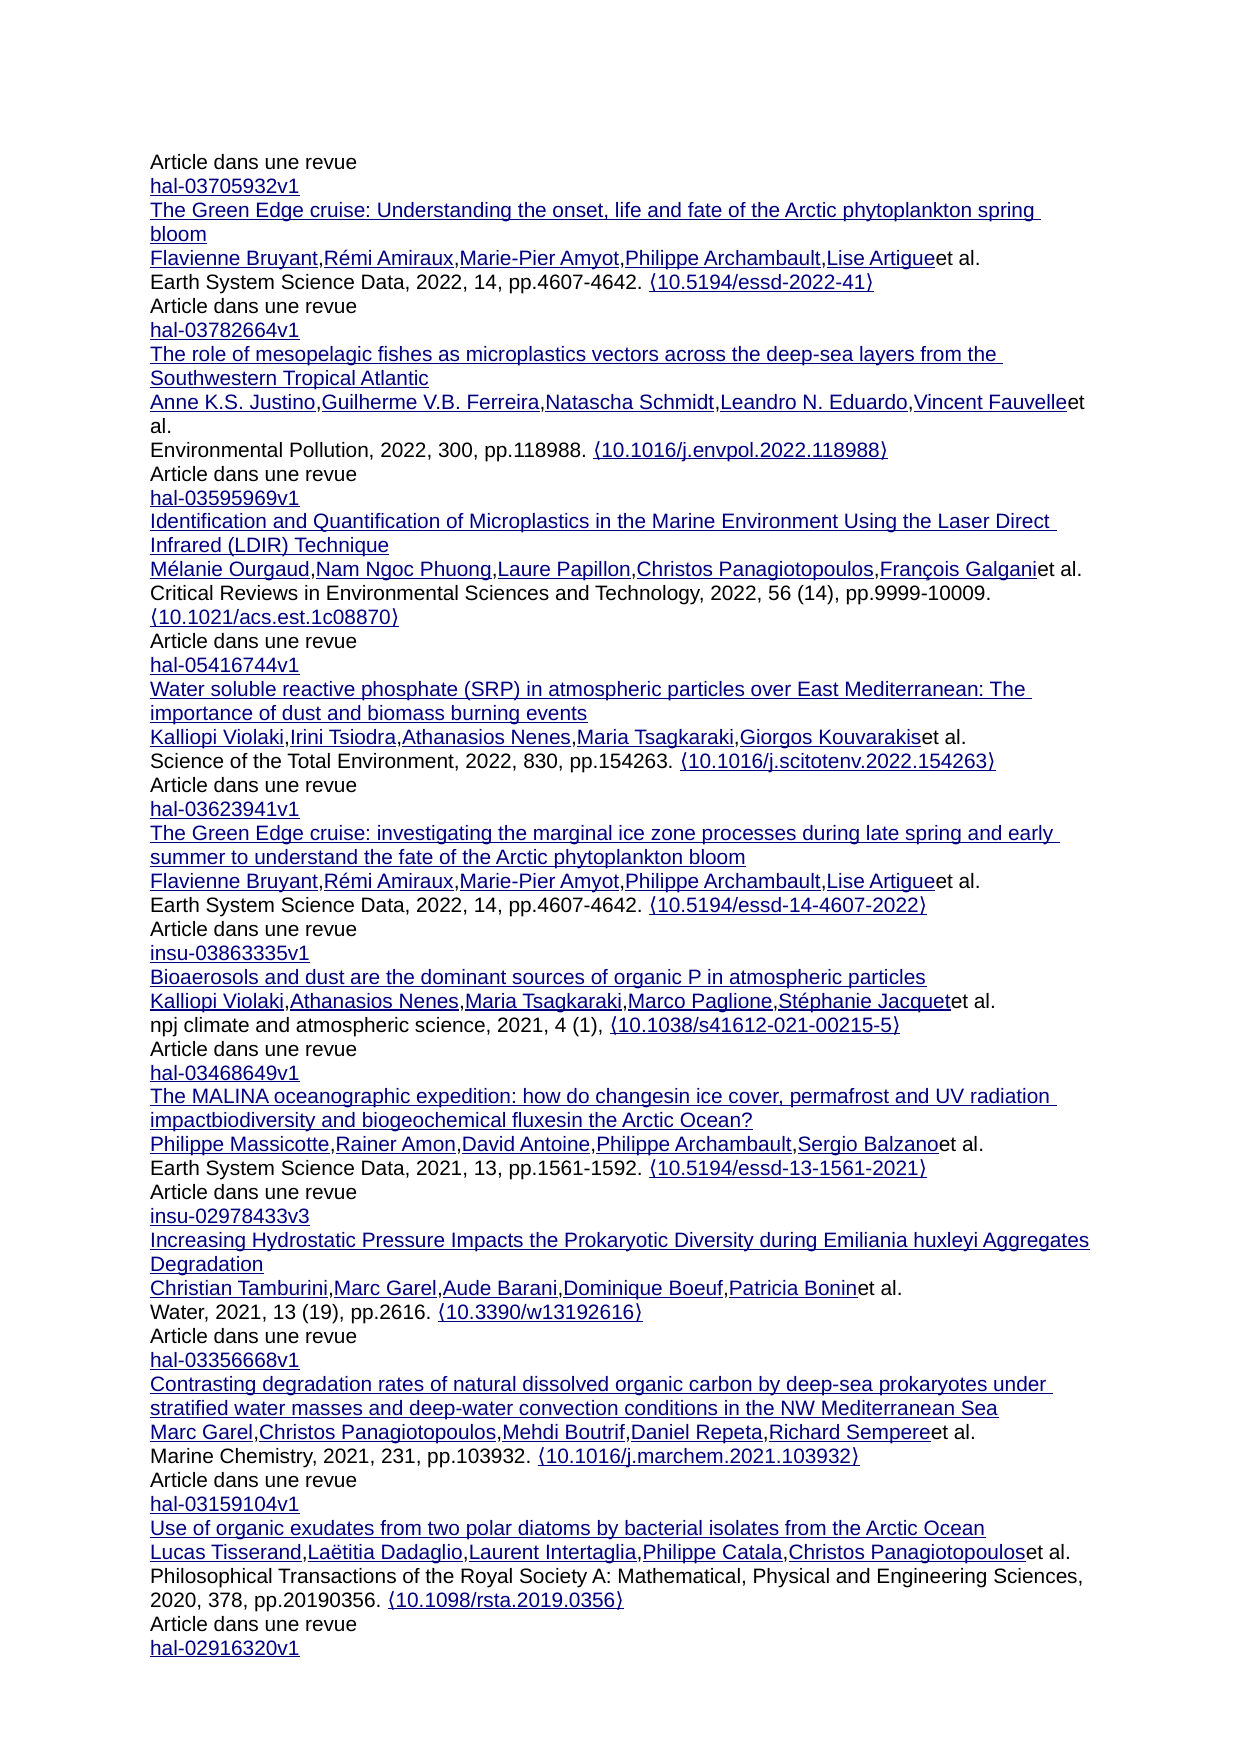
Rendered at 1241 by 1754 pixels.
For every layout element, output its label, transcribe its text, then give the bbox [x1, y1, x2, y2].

table_cell Identification and Quantification of Microplastics in the Marine Environment Using the Laser Direct Infrared (LDIR) Technique Mélanie Ourgaud,Nam Ngoc Phuong,Laure Papillon,Christos Panagiotopoulos,François Galganiet al. Critical Reviews in Environmental Sciences and Technology, 2022, 56 (14), pp.9999-10009. ⟨10.1021/acs.est.1c08870⟩ Article dans une revue hal-05416744v1 [150, 509, 1090, 677]
table_cell The Green Edge cruise: Understanding the onset, life and fate of the Arctic phytoplankton spring bloom Flavienne Bruyant,Rémi Amiraux,Marie-Pier Amyot,Philippe Archambault,Lise Artigueet al. Earth System Science Data, 2022, 14, pp.4607-4642. ⟨10.5194/essd-2022-41⟩ Article dans une revue hal-03782664v1 [150, 198, 1090, 342]
table_cell Degradation Christian Tamburini,Marc Garel,Aude Barani,Dominique Boeuf,Patricia Boninet al. Water, 2021, 13 (19), pp.2616. ⟨10.3390/w13192616⟩ Article dans une revue hal-03356668v1 [150, 1250, 1090, 1372]
table_cell Article dans une revue hal-03705932v1 [150, 150, 1090, 198]
table_cell The MALINA oceanographic expedition: how do changesin ice cover, permafrost and UV radiation impactbiodiversity and biogeochemical fluxesin the Arctic Ocean? Philippe Massicotte,Rainer Amon,David Antoine,Philippe Archambault,Sergio Balzanoet al. Earth System Science Data, 2021, 13, pp.1561-1592. ⟨10.5194/essd-13-1561-2021⟩ Article dans une revue insu-02978433v3 [150, 1084, 1090, 1228]
table_cell Bioaerosols and dust are the dominant sources of organic P in atmospheric particles Kalliopi Violaki,Athanasios Nenes,Maria Tsagkaraki,Marco Paglione,Stéphanie Jacquetet al. npj climate and atmospheric science, 2021, 4 (1), ⟨10.1038/s41612-021-00215-5⟩ Article dans une revue hal-03468649v1 [150, 965, 1090, 1084]
table_cell Water soluble reactive phosphate (SRP) in atmospheric particles over East Mediterranean: The importance of dust and biomass burning events Kalliopi Violaki,Irini Tsiodra,Athanasios Nenes,Maria Tsagkaraki,Giorgos Kouvarakiset al. Science of the Total Environment, 2022, 830, pp.154263. ⟨10.1016/j.scitotenv.2022.154263⟩ Article dans une revue hal-03623941v1 [150, 677, 1090, 821]
table_cell The Green Edge cruise: investigating the marginal ice zone processes during late spring and early summer to understand the fate of the Arctic phytoplankton bloom Flavienne Bruyant,Rémi Amiraux,Marie-Pier Amyot,Philippe Archambault,Lise Artigueet al. Earth System Science Data, 2022, 14, pp.4607-4642. ⟨10.5194/essd-14-4607-2022⟩ Article dans une revue insu-03863335v1 [150, 821, 1090, 964]
table_cell Increasing Hydrostatic Pressure Impacts the Prokaryotic Diversity during Emiliania huxleyi Aggregates [150, 1228, 1090, 1249]
table_cell The role of mesopelagic fishes as microplastics vectors across the deep-sea layers from the Southwestern Tropical Atlantic Anne K.S. Justino,Guilherme V.B. Ferreira,Natascha Schmidt,Leandro N. Eduardo,Vincent Fauvelleet al. Environmental Pollution, 2022, 300, pp.118988. ⟨10.1016/j.envpol.2022.118988⟩ Article dans une revue hal-03595969v1 [150, 342, 1090, 509]
table_cell Contrasting degradation rates of natural dissolved organic carbon by deep-sea prokaryotes under stratified water masses and deep-water convection conditions in the NW Mediterranean Sea Marc Garel,Christos Panagiotopoulos,Mehdi Boutrif,Daniel Repeta,Richard Sempereet al. Marine Chemistry, 2021, 231, pp.103932. ⟨10.1016/j.marchem.2021.103932⟩ Article dans une revue hal-03159104v1 [150, 1372, 1090, 1516]
table_cell Use of organic exudates from two polar diatoms by bacterial isolates from the Arctic Ocean Lucas Tisserand,Laëtitia Dadaglio,Laurent Intertaglia,Philippe Catala,Christos Panagiotopouloset al. Philosophical Transactions of the Royal Society A: Mathematical, Physical and Engineering Sciences, 2020, 378, pp.20190356. ⟨10.1098/rsta.2019.0356⟩ Article dans une revue hal-02916320v1 [150, 1516, 1090, 1659]
